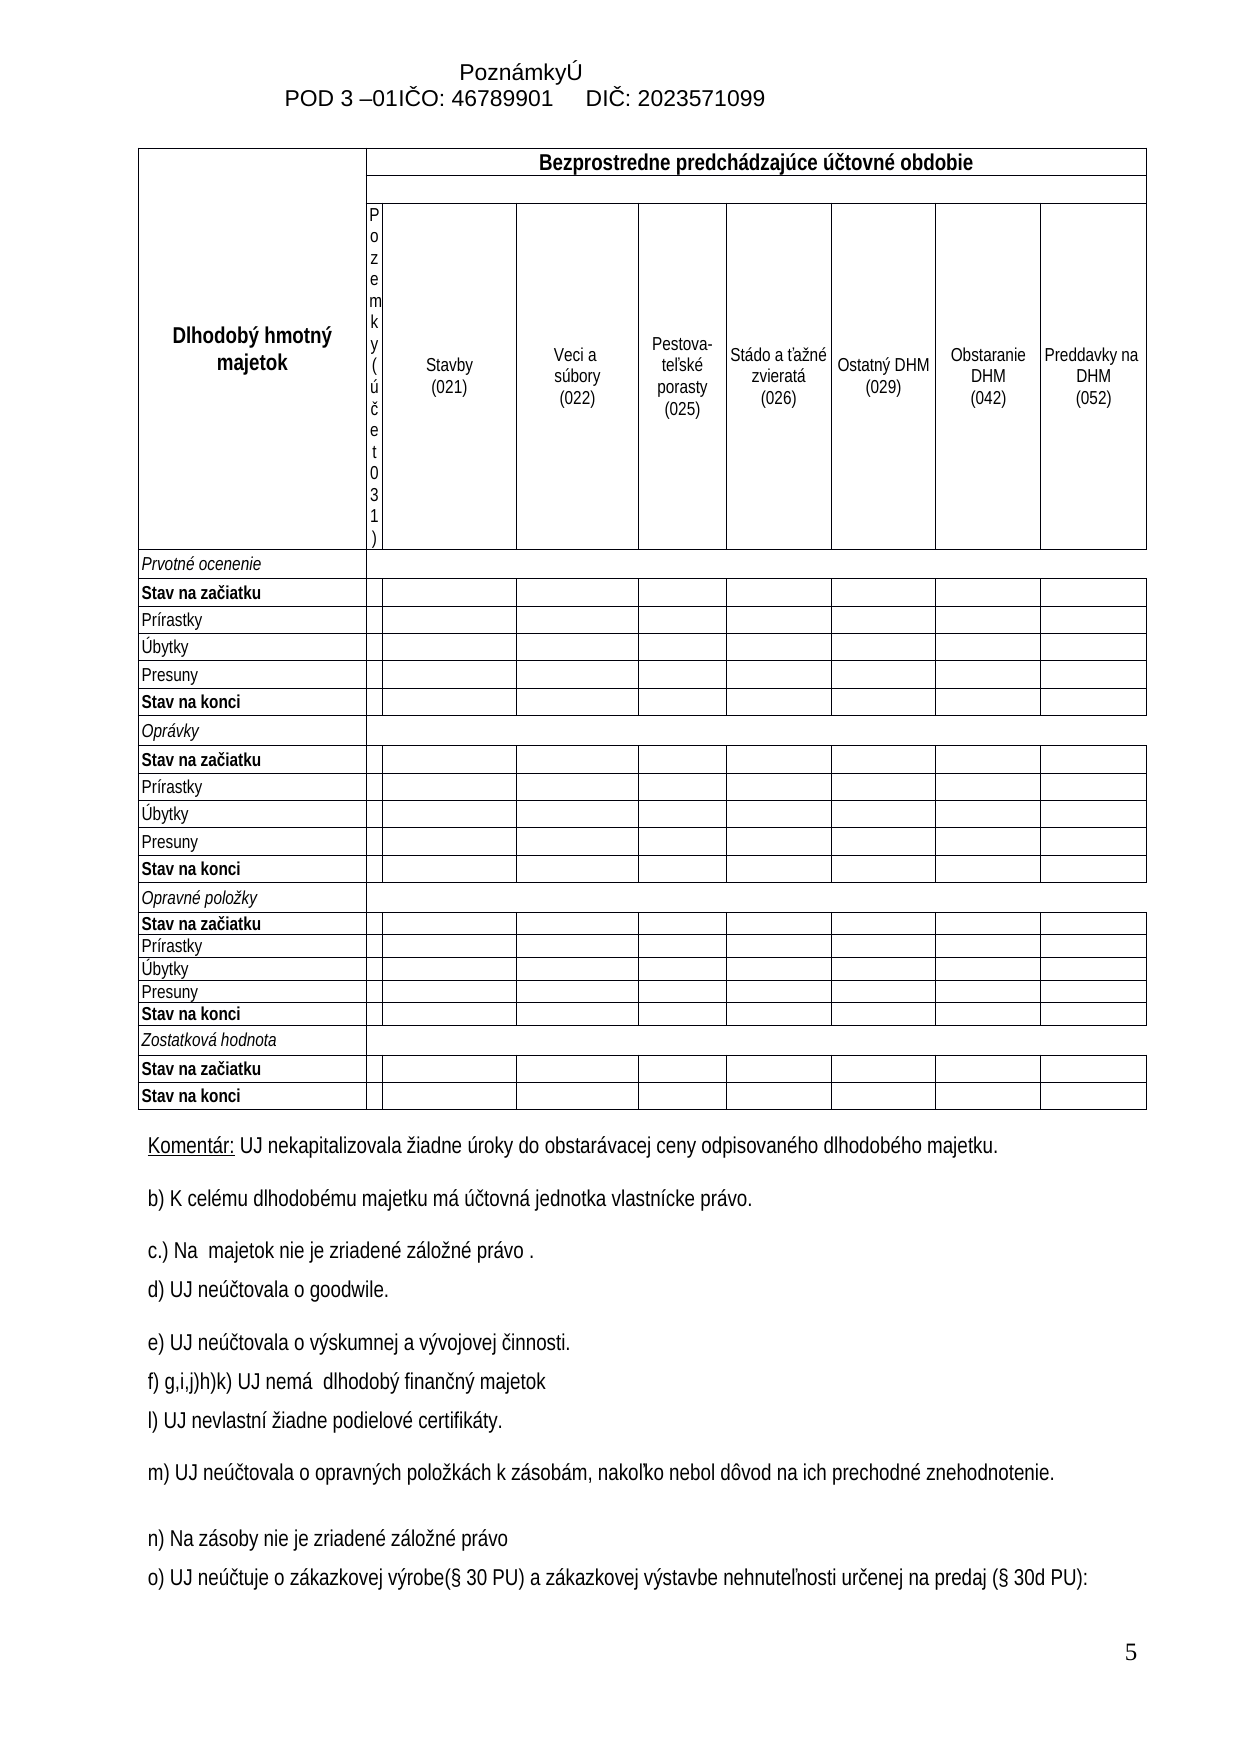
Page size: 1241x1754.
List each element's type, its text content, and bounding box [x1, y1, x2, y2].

table_cell [367, 716, 1146, 745]
table_cell [517, 634, 638, 660]
table_cell [367, 828, 382, 854]
table_cell [1041, 774, 1146, 800]
table_cell Ostatný DHM (029) [832, 204, 935, 548]
table_cell [727, 981, 831, 1002]
text n) Na zásoby nie je zriadené záložné právo [148, 1524, 1152, 1551]
table_cell [832, 801, 935, 827]
text d) UJ neúčtovala o goodwile. [148, 1276, 1137, 1303]
table_cell [639, 935, 726, 957]
text b) K celému dlhodobému majetku má účtovná jednotka vlastnícke právo. [148, 1185, 1137, 1211]
table_cell [1041, 801, 1146, 827]
table_cell [727, 935, 831, 957]
table_cell [517, 607, 638, 633]
table_cell [639, 774, 726, 800]
table_cell Prírastky [139, 774, 366, 800]
table_cell [383, 981, 516, 1002]
table_cell Preddavky na DHM (052) [1041, 204, 1146, 548]
table_cell [1041, 607, 1146, 633]
table_cell Pozemky (účet 031) [367, 204, 382, 548]
table_cell [639, 981, 726, 1002]
table_cell [517, 579, 638, 606]
table_cell [367, 913, 382, 934]
table_cell [517, 661, 638, 688]
table_cell [727, 1003, 831, 1025]
text f) g,i,j)h)k) UJ nemá dlhodobý finančný majetok [148, 1368, 1137, 1394]
table_cell [1041, 661, 1146, 688]
table_cell [367, 176, 1146, 202]
table_cell [367, 1026, 1146, 1054]
table_cell [367, 981, 382, 1002]
table_cell [936, 661, 1040, 688]
table_cell [383, 774, 516, 800]
table_cell Stav na konci [139, 689, 366, 715]
table_cell [383, 689, 516, 715]
table_cell [936, 634, 1040, 660]
table_cell [727, 1056, 831, 1082]
table_cell [383, 913, 516, 934]
table_cell [832, 1083, 935, 1109]
table_cell [727, 634, 831, 660]
table_cell [832, 634, 935, 660]
table_cell [367, 1056, 382, 1082]
table_cell [639, 689, 726, 715]
table_cell [832, 661, 935, 688]
table_cell Zostatková hodnota [139, 1026, 366, 1054]
table_cell [517, 801, 638, 827]
table_header Dlhodobý hmotný majetok [139, 149, 366, 548]
table_cell [832, 579, 935, 606]
table_cell [832, 1056, 935, 1082]
table_cell [832, 1003, 935, 1025]
table_cell [639, 661, 726, 688]
table_cell [383, 958, 516, 979]
table_cell [1041, 828, 1146, 854]
table_cell [383, 828, 516, 854]
table_cell [727, 689, 831, 715]
table_cell [832, 856, 935, 882]
table_cell [936, 801, 1040, 827]
table_cell Stav na začiatku [139, 746, 366, 772]
table_cell [1041, 689, 1146, 715]
table_cell [727, 856, 831, 882]
text l) UJ nevlastní žiadne podielové certifikáty. [148, 1407, 1152, 1433]
table_cell [383, 579, 516, 606]
table_cell [639, 913, 726, 934]
table_cell [727, 801, 831, 827]
table_cell [727, 661, 831, 688]
table_cell [936, 689, 1040, 715]
table_cell [517, 689, 638, 715]
table_cell [367, 661, 382, 688]
table_cell [1041, 746, 1146, 772]
table_cell [936, 1056, 1040, 1082]
table_header Bezprostredne predchádzajúce účtovné obdobie [367, 149, 1146, 175]
table_cell [383, 634, 516, 660]
text Komentár: UJ nekapitalizovala žiadne úroky do obstarávacej ceny odpisovaného dlhodobého majetku. [148, 1132, 1137, 1158]
table_cell [367, 935, 382, 957]
table_cell [727, 828, 831, 854]
table_cell [383, 856, 516, 882]
table_cell [936, 1083, 1040, 1109]
table_cell [517, 774, 638, 800]
table_cell [936, 774, 1040, 800]
table_cell [1041, 634, 1146, 660]
table_cell [727, 746, 831, 772]
table_cell [639, 607, 726, 633]
table_cell Úbytky [139, 801, 366, 827]
table_cell [936, 958, 1040, 979]
table_cell [727, 958, 831, 979]
table_cell [367, 746, 382, 772]
table_cell [936, 607, 1040, 633]
table_cell Presuny [139, 661, 366, 688]
table_cell [639, 828, 726, 854]
table_cell [639, 856, 726, 882]
table_cell [367, 607, 382, 633]
table_cell Prvotné ocenenie [139, 550, 366, 578]
table_cell Stav na konci [139, 1083, 366, 1109]
table_cell [517, 913, 638, 934]
table_cell [367, 774, 382, 800]
table_cell [517, 1056, 638, 1082]
table_cell [517, 828, 638, 854]
table_cell Stav na konci [139, 856, 366, 882]
table_cell [1041, 935, 1146, 957]
table_cell Stav na začiatku [139, 579, 366, 606]
table_cell [639, 801, 726, 827]
table_cell [832, 981, 935, 1002]
table_cell [517, 856, 638, 882]
table_cell [367, 801, 382, 827]
table_cell [367, 958, 382, 979]
table_cell [367, 1083, 382, 1109]
table_cell [367, 689, 382, 715]
table_cell [832, 774, 935, 800]
table_cell [517, 746, 638, 772]
table_cell [1041, 856, 1146, 882]
table_cell [936, 1003, 1040, 1025]
table_cell [832, 746, 935, 772]
text o) UJ neúčtuje o zákazkovej výrobe(§ 30 PU) a zákazkovej výstavbe nehnuteľnosti určenej na predaj (§ 30d PU): [148, 1563, 1186, 1590]
table_cell [517, 981, 638, 1002]
table_cell [367, 579, 382, 606]
table_cell Stav na začiatku [139, 1056, 366, 1082]
table_cell [936, 856, 1040, 882]
table_cell [367, 856, 382, 882]
table_cell [1041, 1003, 1146, 1025]
table_cell [1041, 579, 1146, 606]
table_cell Opravné položky [139, 883, 366, 912]
table_cell [1041, 1083, 1146, 1109]
table_cell [832, 607, 935, 633]
table_cell [383, 661, 516, 688]
table_cell [517, 1083, 638, 1109]
text e) UJ neúčtovala o výskumnej a vývojovej činnosti. [148, 1329, 1137, 1355]
table_cell [639, 579, 726, 606]
table_cell Stav na konci [139, 1003, 366, 1025]
table_cell Prírastky [139, 935, 366, 957]
text m) UJ neúčtovala o opravných položkách k zásobám, nakoľko nebol dôvod na ich prechodné znehodnotenie. [148, 1459, 1152, 1486]
table_cell [936, 981, 1040, 1002]
table_cell [727, 579, 831, 606]
table_cell [727, 913, 831, 934]
table_cell [1041, 1056, 1146, 1082]
table_cell Úbytky [139, 634, 366, 660]
table_cell [639, 1056, 726, 1082]
table_cell [383, 607, 516, 633]
table_cell [832, 935, 935, 957]
table_cell [1041, 958, 1146, 979]
table_cell [936, 935, 1040, 957]
table_cell Úbytky [139, 958, 366, 979]
table_cell [936, 828, 1040, 854]
table_cell [1041, 913, 1146, 934]
table_cell [639, 958, 726, 979]
table_cell [367, 634, 382, 660]
table_cell [367, 883, 1146, 912]
table_cell [639, 746, 726, 772]
table_cell [367, 1003, 382, 1025]
table_cell [832, 913, 935, 934]
table_cell [832, 689, 935, 715]
table_cell [517, 935, 638, 957]
table_cell [517, 1003, 638, 1025]
table_cell Presuny [139, 981, 366, 1002]
table_cell [832, 828, 935, 854]
table_cell [639, 1003, 726, 1025]
table_cell [383, 935, 516, 957]
table_cell Oprávky [139, 716, 366, 745]
table_cell Presuny [139, 828, 366, 854]
table_cell Stav na začiatku [139, 913, 366, 934]
table_cell [383, 746, 516, 772]
table_cell [639, 634, 726, 660]
table_cell [383, 1003, 516, 1025]
table_cell [936, 913, 1040, 934]
table_cell [639, 1083, 726, 1109]
table_cell Obstaranie DHM (042) [936, 204, 1040, 548]
table_cell Stavby (021) [383, 204, 516, 548]
table_cell [383, 1083, 516, 1109]
table_cell [936, 746, 1040, 772]
table_cell [727, 607, 831, 633]
table_cell [383, 801, 516, 827]
table_cell [727, 1083, 831, 1109]
table_cell [1041, 981, 1146, 1002]
table_cell [367, 550, 1146, 578]
table_cell [727, 774, 831, 800]
table_cell [936, 579, 1040, 606]
table_cell [517, 958, 638, 979]
table_cell Prírastky [139, 607, 366, 633]
table_cell Stádo a ťažné zvieratá (026) [727, 204, 831, 548]
table_cell Veci a súbory (022) [517, 204, 638, 548]
table_cell [832, 958, 935, 979]
text c.) Na majetok nie je zriadené záložné právo . [148, 1237, 1137, 1264]
table_cell Pestova-teľské porasty (025) [639, 204, 726, 548]
table_cell [383, 1056, 516, 1082]
